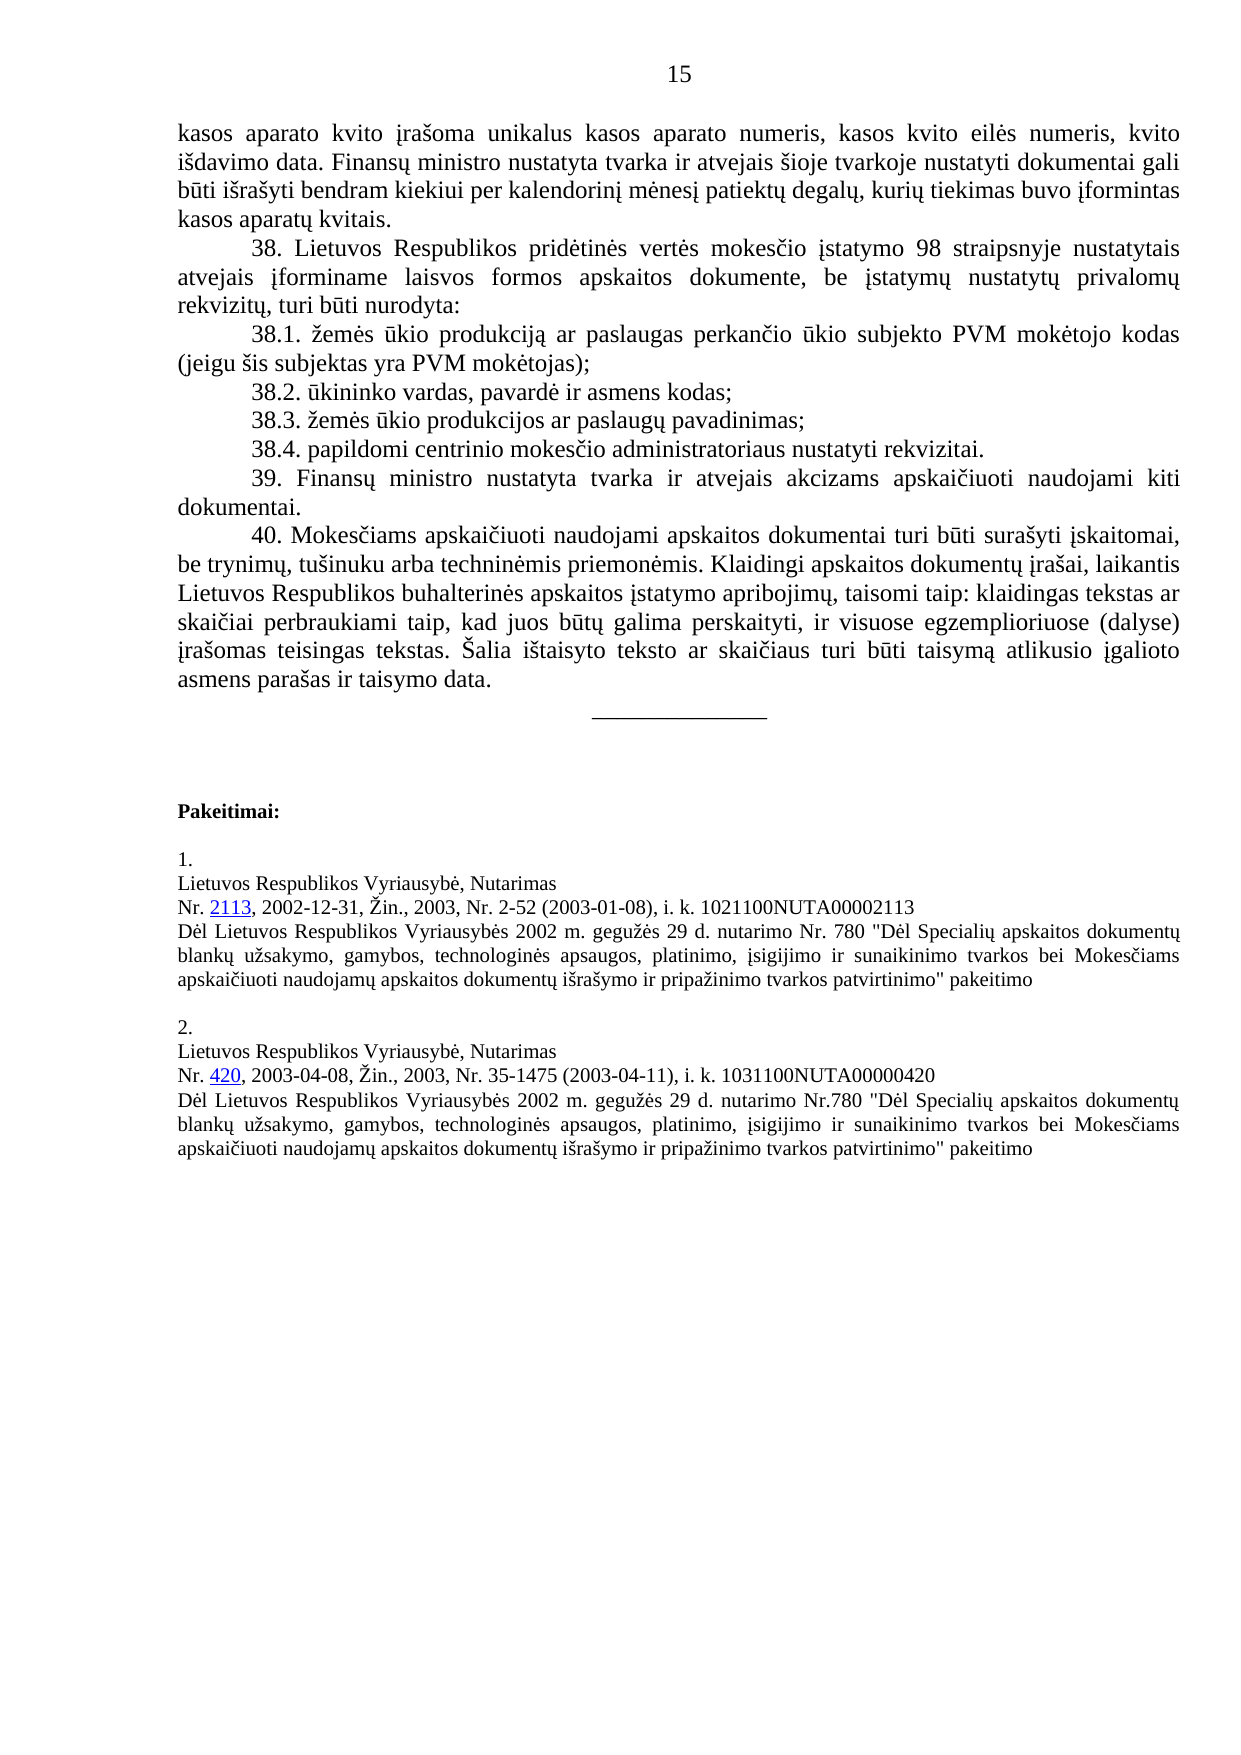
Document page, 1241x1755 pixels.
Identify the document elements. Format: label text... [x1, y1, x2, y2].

text Nr. 2113, 2002-12-31, Žin., 2003, Nr. 2-52 (2003-01-08), i. k. 1021100NUTA00002113 [177, 895, 1181, 919]
text Lietuvos Respublikos Vyriausybė, Nutarimas [177, 1039, 1181, 1063]
text 38. Lietuvos Respublikos pridėtinės vertės mokesčio įstatymo 98 straipsnyje nustatytais atvejais įforminame laisvos formos apskaitos dokumente, be įstatymų nustatytų privalomų rekvizitų, turi būti nurodyta: [177, 233, 1181, 319]
text Nr. 420, 2003-04-08, Žin., 2003, Nr. 35-1475 (2003-04-11), i. k. 1031100NUTA00000420 [177, 1063, 1181, 1087]
text 39. Finansų ministro nustatyta tvarka ir atvejais akcizams apskaičiuoti naudojami kiti dokumentai. [177, 463, 1181, 521]
text 38.2. ūkininko vardas, pavardė ir asmens kodas; [177, 377, 1181, 406]
text 38.3. žemės ūkio produkcijos ar paslaugų pavadinimas; [177, 406, 1181, 434]
text Dėl Lietuvos Respublikos Vyriausybės 2002 m. gegužės 29 d. nutarimo Nr.780 "Dėl Specialių apskaitos dokumentų blankų užsakymo, gamybos, technologinės apsaugos, platinimo, įsigijimo ir sunaikinimo tvarkos bei Mokesčiams apskaičiuoti naudojamų apskaitos dokumentų išrašymo ir pripažinimo tvarkos patvirtinimo" pakeitimo [177, 1087, 1181, 1160]
text 1. [177, 847, 1181, 871]
text 38.1. žemės ūkio produkciją ar paslaugas perkančio ūkio subjekto PVM mokėtojo kodas (jeigu šis subjektas yra PVM mokėtojas); [177, 319, 1181, 377]
text Lietuvos Respublikos Vyriausybė, Nutarimas [177, 871, 1181, 895]
text 2. [177, 1015, 1181, 1039]
text Dėl Lietuvos Respublikos Vyriausybės 2002 m. gegužės 29 d. nutarimo Nr. 780 "Dėl Specialių apskaitos dokumentų blankų užsakymo, gamybos, technologinės apsaugos, platinimo, įsigijimo ir sunaikinimo tvarkos bei Mokesčiams apskaičiuoti naudojamų apskaitos dokumentų išrašymo ir pripažinimo tvarkos patvirtinimo" pakeitimo [177, 919, 1181, 991]
text 38.4. papildomi centrinio mokesčio administratoriaus nustatyti rekvizitai. [177, 434, 1181, 463]
text 40. Mokesčiams apskaičiuoti naudojami apskaitos dokumentai turi būti surašyti įskaitomai, be trynimų, tušinuku arba techninėmis priemonėmis. Klaidingi apskaitos dokumentų įrašai, laikantis Lietuvos Respublikos buhalterinės apskaitos įstatymo apribojimų, taisomi taip: klaidingas tekstas ar skaičiai perbraukiami taip, kad juos būtų galima perskaityti, ir visuose egzemplioriuose (dalyse) įrašomas teisingas tekstas. Šalia ištaisyto teksto ar skaičiaus turi būti taisymą atlikusio įgalioto asmens parašas ir taisymo data. [177, 521, 1181, 693]
text ______________ [177, 693, 1181, 722]
text kasos aparato kvito įrašoma unikalus kasos aparato numeris, kasos kvito eilės numeris, kvito išdavimo data. Finansų ministro nustatyta tvarka ir atvejais šioje tvarkoje nustatyti dokumentai gali būti išrašyti bendram kiekiui per kalendorinį mėnesį patiektų degalų, kurių tiekimas buvo įformintas kasos aparatų kvitais. [177, 118, 1181, 233]
text Pakeitimai: [177, 799, 1181, 823]
